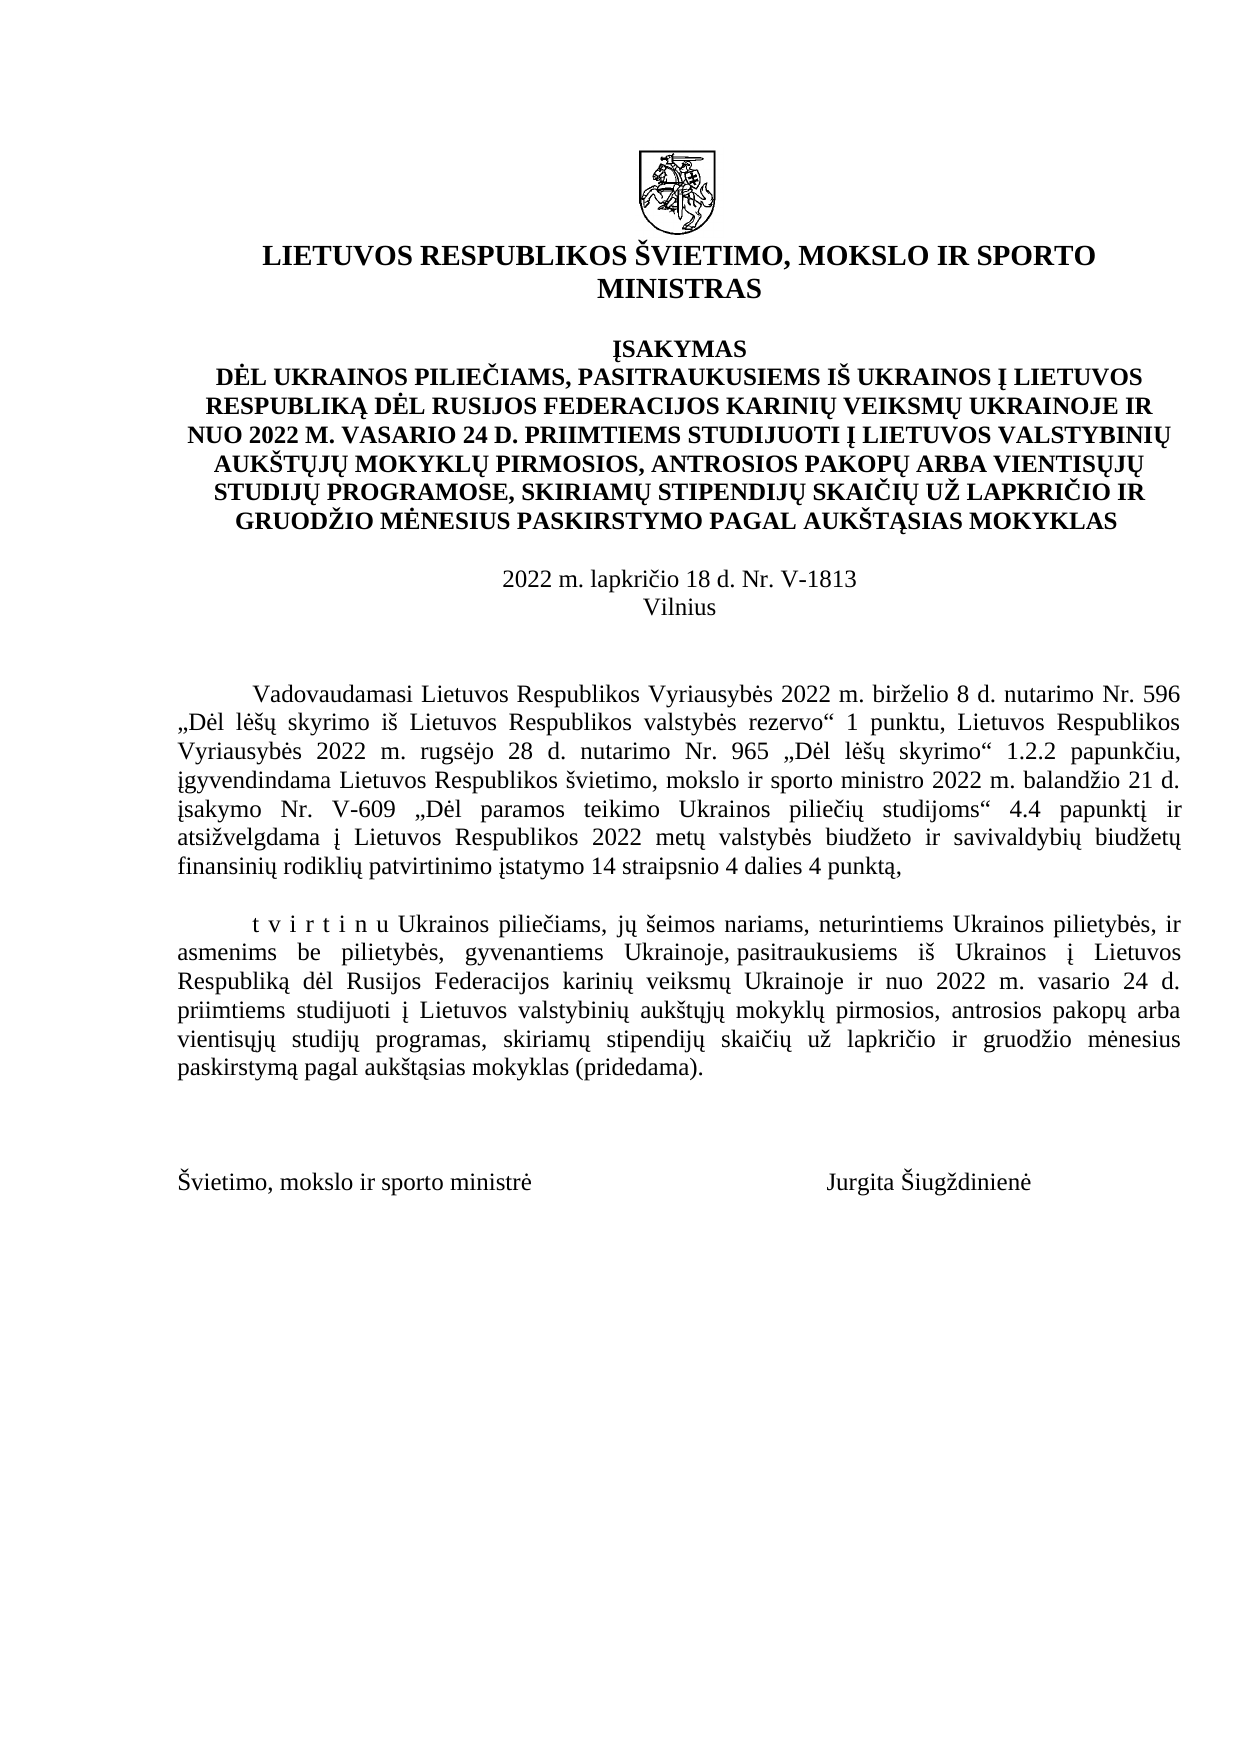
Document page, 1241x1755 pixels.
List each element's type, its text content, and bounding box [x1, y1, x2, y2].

text DĖL Ukrainos piliečiams, pasitraukusiems iš Ukrainos į Lietuvos Respubliką dėl Rusijos Federacijos karinių veiksmų Ukrainoje ir nuo 2022 m. vasario 24 d. priimtiems studijuoti į Lietuvos valstybinių aukštųjų mokyklų pirmosios, antrosios pakopų arba vientisųjų studijų programose, SKIRIAMŲ stipendijų skaičių už lapkričio ir Gruodžio mėnesius PASKIRSTYMO PAGAL aukštĄSIAs mokyklAs [177, 362, 1182, 535]
subtitle 2022 m. lapkričio 18 d. Nr. V-1813 [177, 564, 1182, 592]
text Vadovaudamasi Lietuvos Respublikos Vyriausybės 2022 m. birželio 8 d. nutarimo Nr. 596 „Dėl lėšų skyrimo iš Lietuvos Respublikos valstybės rezervo“ 1 punktu, Lietuvos Respublikos Vyriausybės 2022 m. rugsėjo 28 d. nutarimo Nr. 965 „Dėl lėšų skyrimo“ 1.2.2 papunkčiu, įgyvendindama Lietuvos Respublikos švietimo, mokslo ir sporto ministro 2022 m. balandžio 21 d. įsakymo Nr. V-609 „Dėl paramos teikimo Ukrainos piliečių studijoms“ 4.4 papunktį ir atsižvelgdama į Lietuvos Respublikos 2022 metų valstybės biudžeto ir savivaldybių biudžetų finansinių rodiklių patvirtinimo įstatymo 14 straipsnio 4 dalies 4 punktą, [177, 679, 1182, 880]
text ĮSAKYMAS [177, 334, 1182, 362]
text Švietimo, mokslo ir sporto ministrė Jurgita Šiugždinienė [177, 1167, 1182, 1196]
text LIETUVOS RESPUBLIKOS ŠVIETIMO, MOKSLO IR SPORTO MINISTRAS [177, 238, 1182, 305]
text Vilnius [177, 592, 1182, 621]
text t v i r t i n u Ukrainos piliečiams, jų šeimos nariams, neturintiems Ukrainos pilietybės, ir asmenims be pilietybės, gyvenantiems Ukrainoje, pasitraukusiems iš Ukrainos į Lietuvos Respubliką dėl Rusijos Federacijos karinių veiksmų Ukrainoje ir nuo 2022 m. vasario 24 d. priimtiems studijuoti į Lietuvos valstybinių aukštųjų mokyklų pirmosios, antrosios pakopų arba vientisųjų studijų programas, skiriamų stipendijų skaičių už lapkričio ir gruodžio mėnesius paskirstymą pagal aukštąsias mokyklas (pridedama). [177, 909, 1182, 1081]
